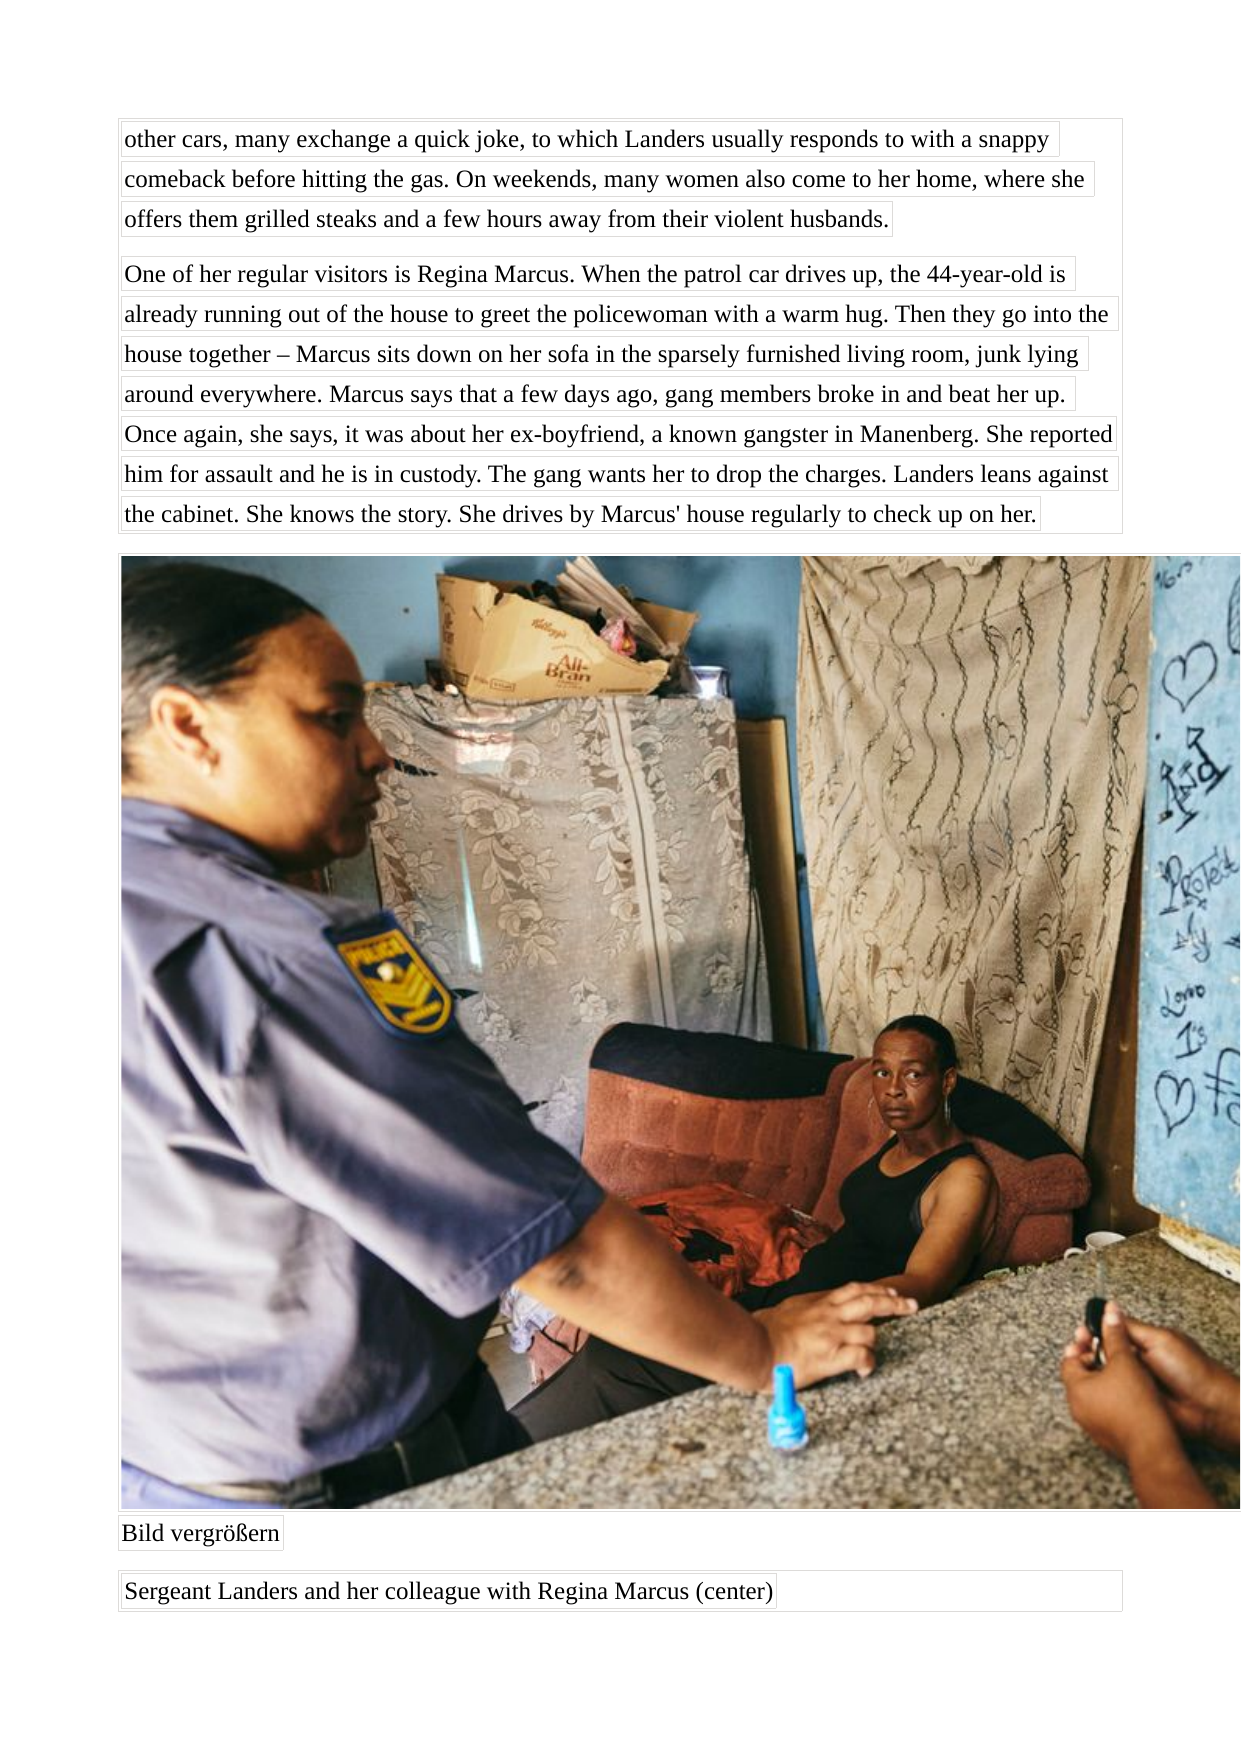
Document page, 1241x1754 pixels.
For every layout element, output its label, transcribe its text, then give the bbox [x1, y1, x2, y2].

text One of her regular visitors is Regina Marcus. When the patrol car drives up, the 44-year-old is already running out of the house to greet the policewoman with a warm hug. Then they go into the house together – Marcus sits down on her sofa in the sparsely furnished living room, junk lying around everywhere. Marcus says that a few days ago, gang members broke in and beat her up. Once again, she says, it was about her ex-boyfriend, a known gangster in Manenberg. She reported him for assault and he is in custody. The gang wants her to drop the charges. Landers leans against the cabinet. She knows the story. She drives by Marcus' house regularly to check up on her. [119, 253, 1122, 533]
text [284, 1515, 1122, 1550]
text other cars, many exchange a quick joke, to which Landers usually responds to with a snappy comeback before hitting the gas. On weekends, many women also come to her home, where she offers them grilled steaks and a few hours away from their violent husbands. [119, 119, 1122, 236]
text Bild vergrößern [119, 1516, 283, 1550]
text Sergeant Landers and her colleague with Regina Marcus (center) [119, 1571, 1122, 1611]
picture [121, 556, 1241, 1509]
